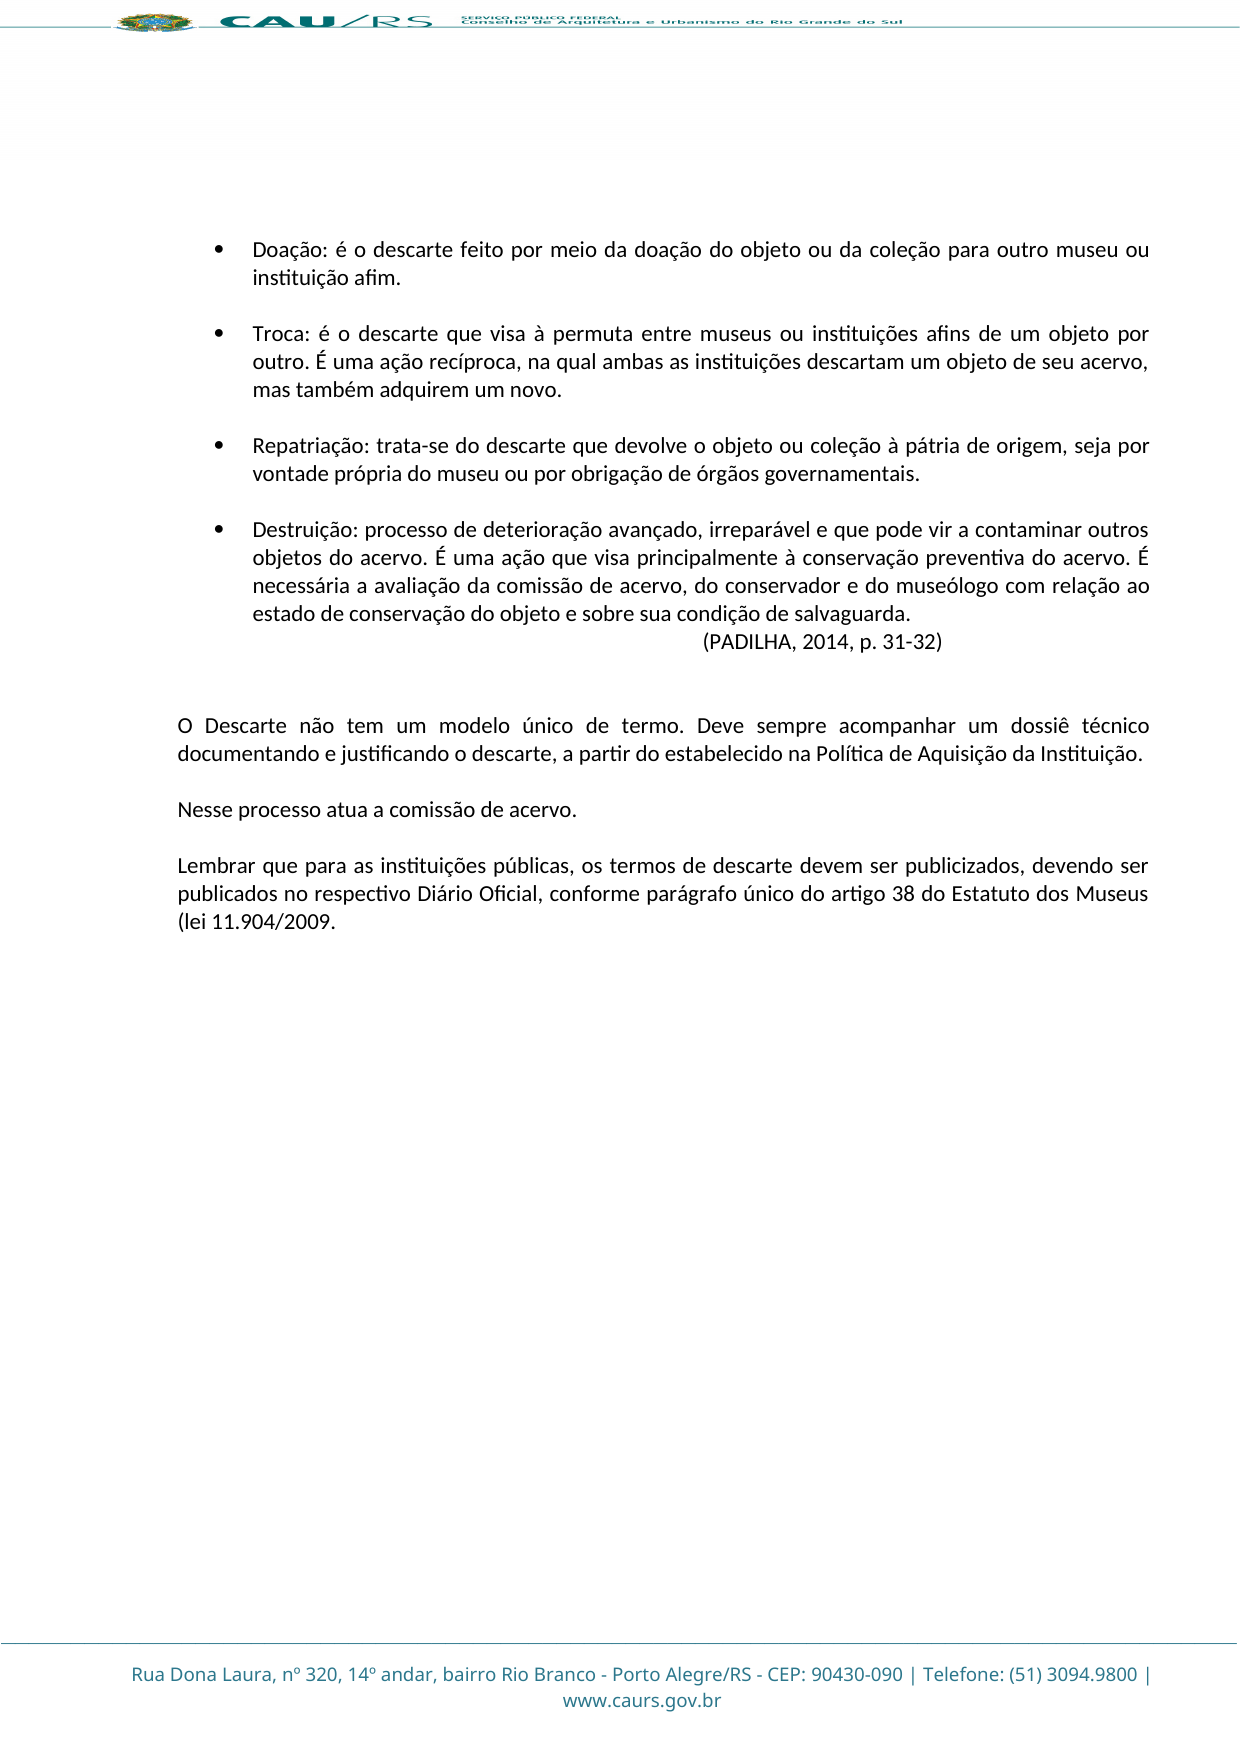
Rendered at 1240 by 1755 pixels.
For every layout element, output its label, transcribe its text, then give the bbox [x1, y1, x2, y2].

list Repatriação: trata-se do descarte que devolve o objeto ou coleção à pátria de origem, seja por vontade própria do museu ou por obrigação de órgãos governamentais. [215, 431, 1151, 487]
text O Descarte não tem um modelo único de termo. Deve sempre acompanhar um dossiê técnico documentando e justificando o descarte, a partir do estabelecido na Política de Aquisição da Instituição. [177, 711, 1151, 767]
list Doação: é o descarte feito por meio da doação do objeto ou da coleção para outro museu ou instituição afim. [215, 235, 1151, 291]
text Lembrar que para as instituições públicas, os termos de descarte devem ser publicizados, devendo ser publicados no respectivo Diário Oficial, conforme parágrafo único do artigo 38 do Estatuto dos Museus (lei 11.904/2009. [177, 851, 1151, 935]
text Nesse processo atua a comissão de acervo. [177, 795, 1151, 823]
text (PADILHA, 2014, p. 31-32) [177, 627, 1151, 655]
list Destruição: processo de deterioração avançado, irreparável e que pode vir a contaminar outros objetos do acervo. É uma ação que visa principalmente à conservação preventiva do acervo. É necessária a avaliação da comissão de acervo, do conservador e do museólogo com relação ao estado de conservação do objeto e sobre sua condição de salvaguarda. [215, 515, 1151, 627]
list Troca: é o descarte que visa à permuta entre museus ou instituições afins de um objeto por outro. É uma ação recíproca, na qual ambas as instituições descartam um objeto de seu acervo, mas também adquirem um novo. [215, 319, 1151, 403]
